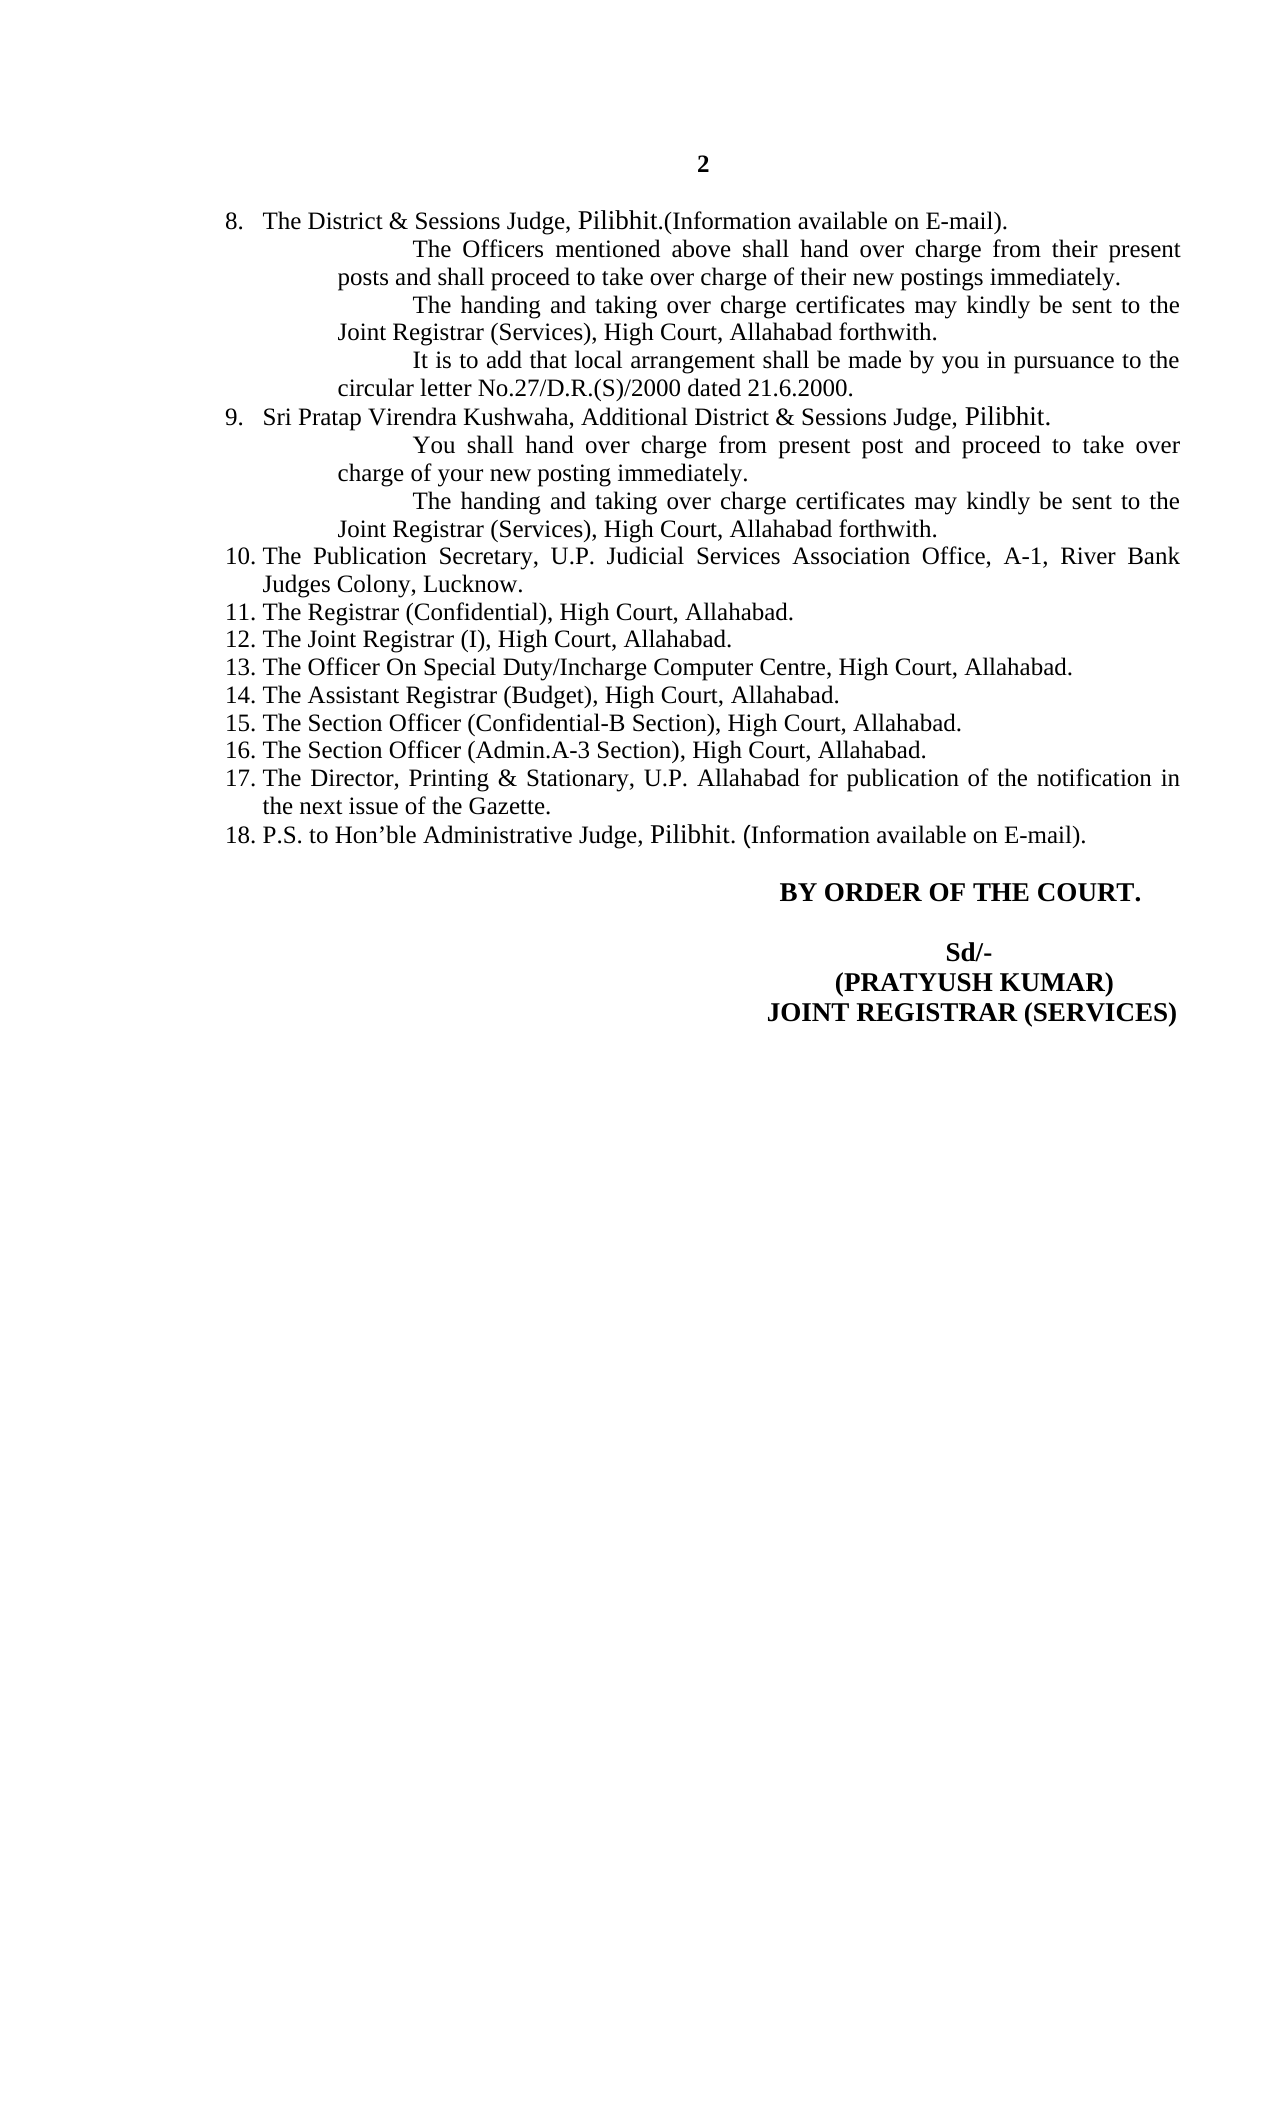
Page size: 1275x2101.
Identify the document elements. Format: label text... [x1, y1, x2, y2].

text BY ORDER OF THE COURT. [712, 877, 1181, 907]
text It is to add that local arrangement shall be made by you in pursuance to the circular letter No.27/D.R.(S)/2000 dated 21.6.2000. [300, 346, 1181, 402]
text JOINT REGISTRAR (SERVICES) [187, 997, 1181, 1027]
list The District & Sessions Judge, Pilibhit.(Information available on E-mail). [225, 205, 1181, 235]
text The handing and taking over charge certificates may kindly be sent to the Joint Registrar (Services), High Court, Allahabad forthwith. [337, 487, 1181, 542]
text The handing and taking over charge certificates may kindly be sent to the Joint Registrar (Services), High Court, Allahabad forthwith. [300, 291, 1181, 346]
text (PRATYUSH KUMAR) [787, 967, 1181, 997]
list P.S. to Hon’ble Administrative Judge, Pilibhit. (Information available on E-mail). [225, 819, 1181, 849]
list The Assistant Registrar (Budget), High Court, Allahabad. [225, 681, 1181, 709]
text Sd/- [187, 937, 1181, 967]
list The Section Officer (Admin.A-3 Section), High Court, Allahabad. [225, 736, 1181, 764]
text The Officers mentioned above shall hand over charge from their present posts and shall proceed to take over charge of their new postings immediately. [300, 235, 1181, 291]
list The Section Officer (Confidential-B Section), High Court, Allahabad. [225, 709, 1181, 736]
text You shall hand over charge from present post and proceed to take over charge of your new posting immediately. [337, 432, 1181, 487]
list The Director, Printing & Stationary, U.P. Allahabad for publication of the notification in the next issue of the Gazette. [225, 764, 1181, 819]
list The Registrar (Confidential), High Court, Allahabad. [225, 598, 1181, 626]
text 2 [225, 150, 1181, 178]
list The Joint Registrar (I), High Court, Allahabad. [225, 626, 1181, 653]
list Sri Pratap Virendra Kushwaha, Additional District & Sessions Judge, Pilibhit. [225, 402, 1181, 432]
list The Officer On Special Duty/Incharge Computer Centre, High Court, Allahabad. [225, 653, 1181, 681]
list The Publication Secretary, U.P. Judicial Services Association Office, A-1, River Bank Judges Colony, Lucknow. [225, 542, 1181, 598]
